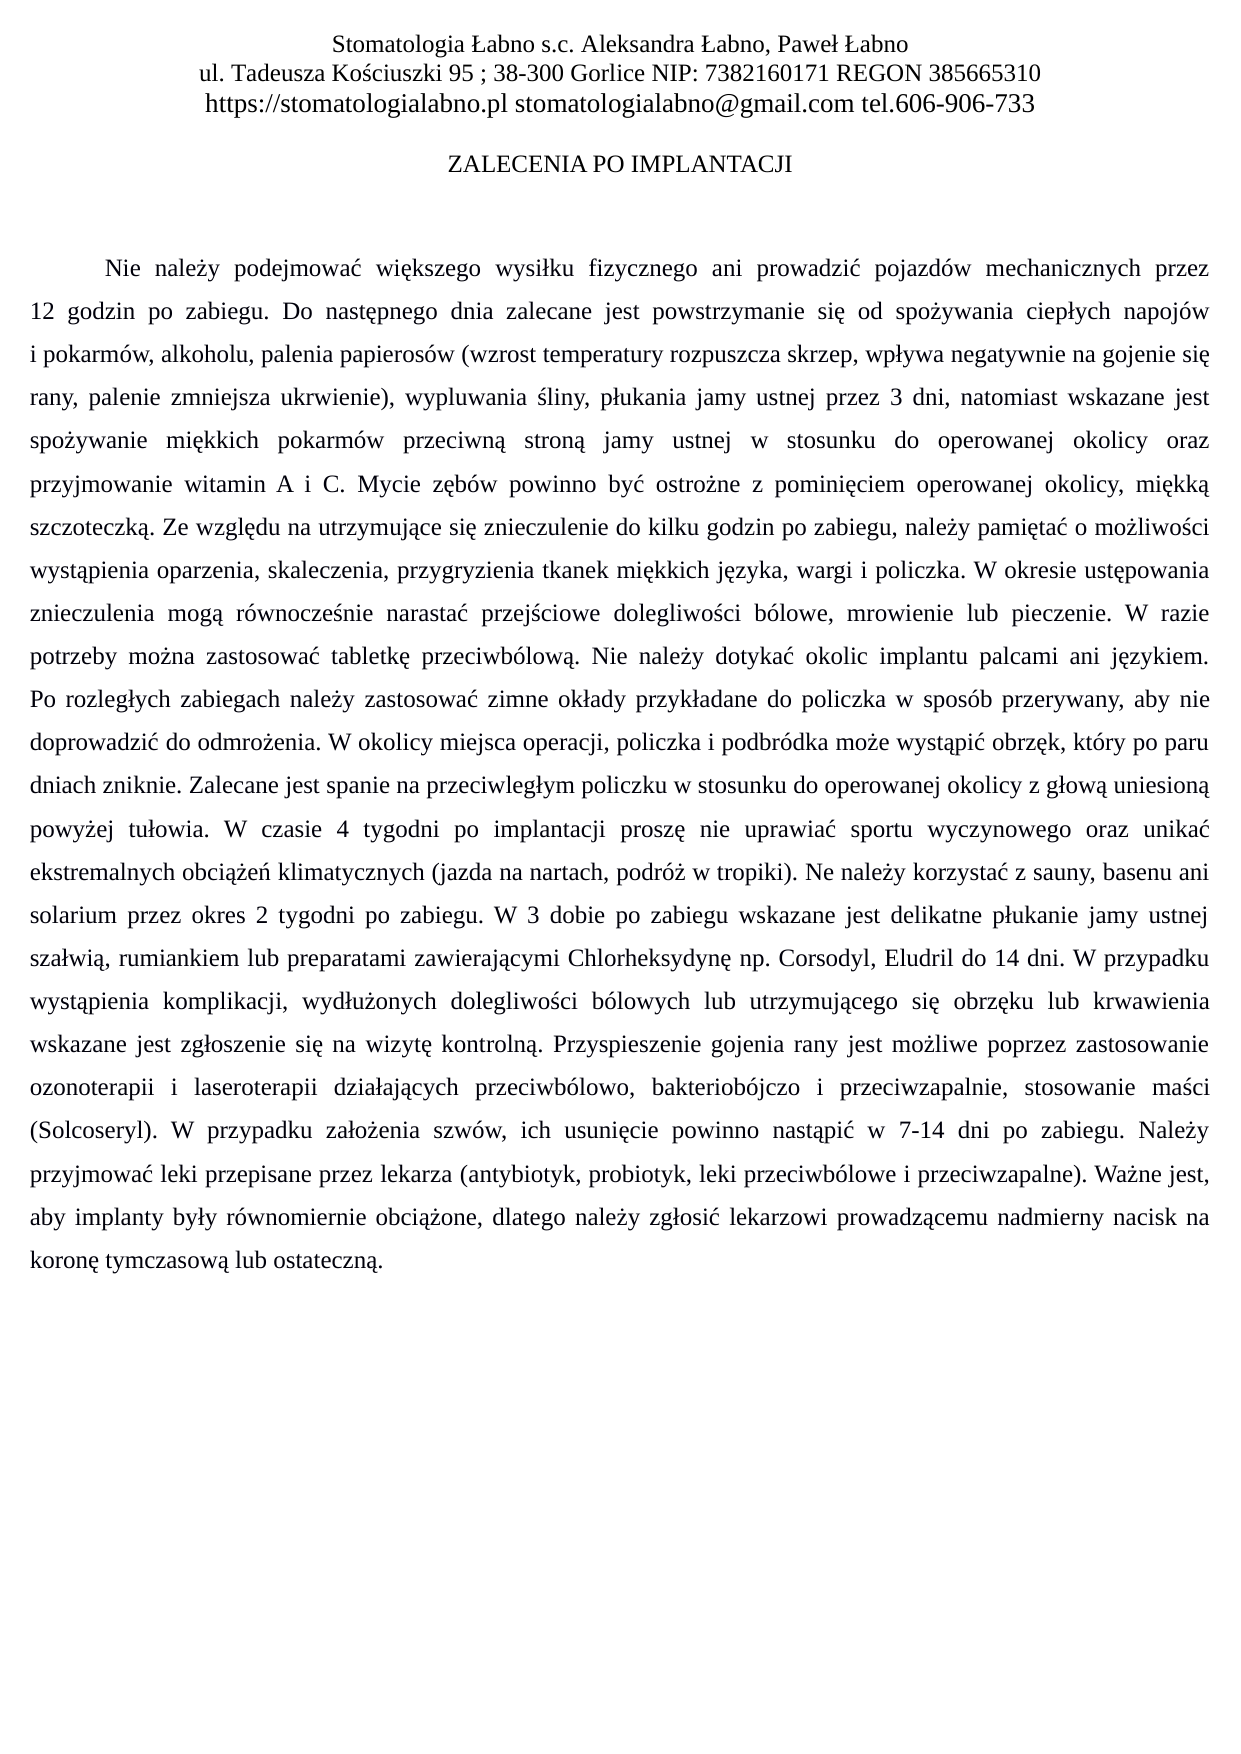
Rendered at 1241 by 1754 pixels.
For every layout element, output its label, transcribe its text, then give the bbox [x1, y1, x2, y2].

subtitle ul. Tadeusza Kościuszki 95 ; 38-300 Gorlice NIP: 7382160171 REGON 385665310 [29, 58, 1211, 87]
text https://stomatologialabno.pl stomatologialabno@gmail.com tel.606-906-733 [29, 87, 1211, 118]
text Nie należy podejmować większego wysiłku fizycznego ani prowadzić pojazdów mechanicznych przez 12 godzin po zabiegu. Do następnego dnia zalecane jest powstrzymanie się od spożywania ciepłych napojów i pokarmów, alkoholu, palenia papierosów (wzrost temperatury rozpuszcza skrzep, wpływa negatywnie na gojenie się rany, palenie zmniejsza ukrwienie), wypluwania śliny, płukania jamy ustnej przez 3 dni, natomiast wskazane jest spożywanie miękkich pokarmów przeciwną stroną jamy ustnej w stosunku do operowanej okolicy oraz przyjmowanie witamin A i C. Mycie zębów powinno być ostrożne z pominięciem operowanej okolicy, miękką szczoteczką. Ze względu na utrzymujące się znieczulenie do kilku godzin po zabiegu, należy pamiętać o możliwości wystąpienia oparzenia, skaleczenia, przygryzienia tkanek miękkich języka, wargi i policzka. W okresie ustępowania znieczulenia mogą równocześnie narastać przejściowe dolegliwości bólowe, mrowienie lub pieczenie. W razie potrzeby można zastosować tabletkę przeciwbólową. Nie należy dotykać okolic implantu palcami ani językiem. Po rozległych zabiegach należy zastosować zimne okłady przykładane do policzka w sposób przerywany, aby nie doprowadzić do odmrożenia. W okolicy miejsca operacji, policzka i podbródka może wystąpić obrzęk, który po paru dniach zniknie. Zalecane jest spanie na przeciwległym policzku w stosunku do operowanej okolicy z głową uniesioną powyżej tułowia. W czasie 4 tygodni po implantacji proszę nie uprawiać sportu wyczynowego oraz unikać ekstremalnych obciążeń klimatycznych (jazda na nartach, podróż w tropiki). Ne należy korzystać z sauny, basenu ani solarium przez okres 2 tygodni po zabiegu. W 3 dobie po zabiegu wskazane jest delikatne płukanie jamy ustnej szałwią, rumiankiem lub preparatami zawierającymi Chlorheksydynę np. Corsodyl, Eludril do 14 dni. W przypadku wystąpienia komplikacji, wydłużonych dolegliwości bólowych lub utrzymującego się obrzęku lub krwawienia wskazane jest zgłoszenie się na wizytę kontrolną. Przyspieszenie gojenia rany jest możliwe poprzez zastosowanie ozonoterapii i laseroterapii działających przeciwbólowo, bakteriobójczo i przeciwzapalnie, stosowanie maści (Solcoseryl). W przypadku założenia szwów, ich usunięcie powinno nastąpić w 7-14 dni po zabiegu. Należy przyjmować leki przepisane przez lekarza (antybiotyk, probiotyk, leki przeciwbólowe i przeciwzapalne). Ważne jest, aby implanty były równomiernie obciążone, dlatego należy zgłosić lekarzowi prowadzącemu nadmierny nacisk na koronę tymczasową lub ostateczną. [29, 253, 1211, 1274]
subtitle Stomatologia Łabno s.c. Aleksandra Łabno, Paweł Łabno [29, 29, 1211, 58]
text ZALECENIA PO IMPLANTACJI [29, 149, 1211, 226]
